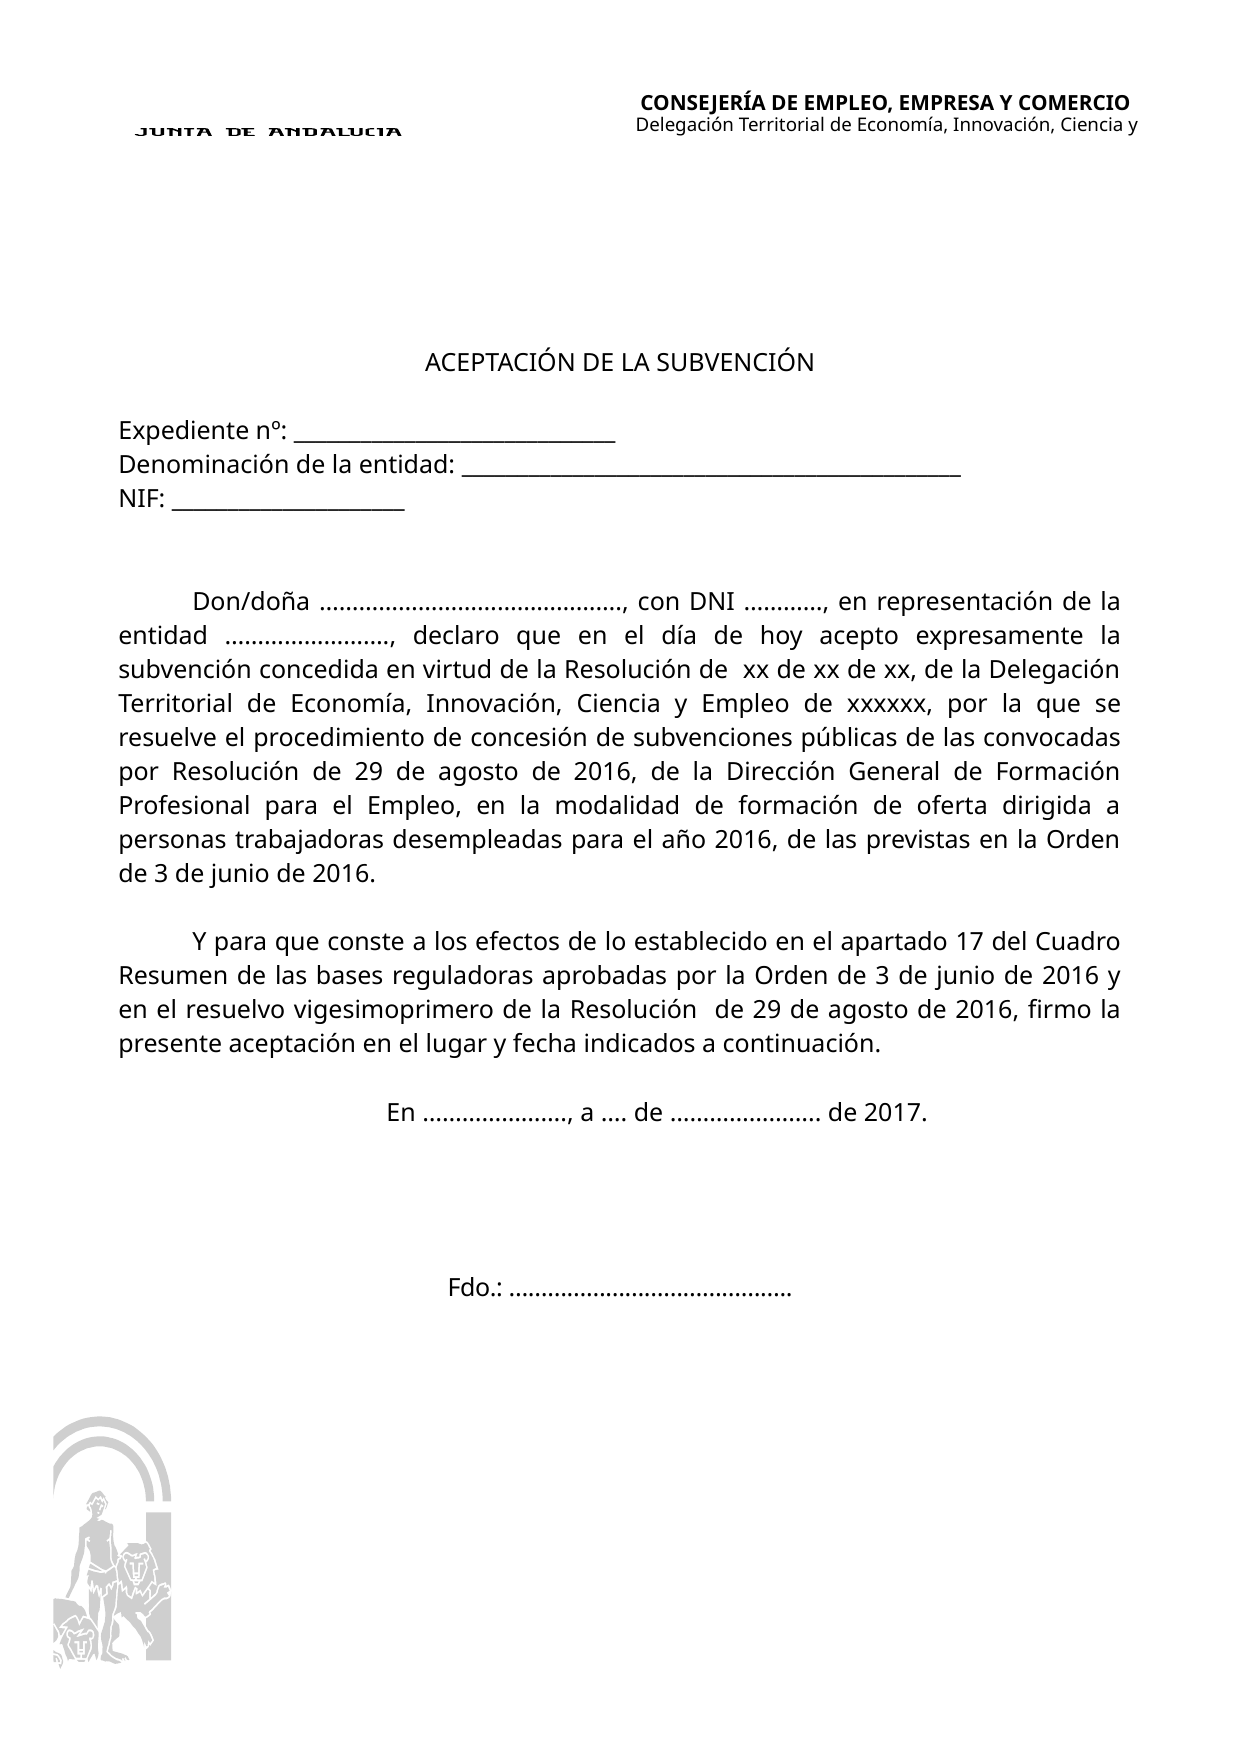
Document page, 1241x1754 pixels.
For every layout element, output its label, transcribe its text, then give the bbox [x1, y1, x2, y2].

text Y para que conste a los efectos de lo establecido en el apartado 17 del Cuadro Resumen de las bases reguladoras aprobadas por la Orden de 3 de junio de 2016 y en el resuelvo vigesimoprimero de la Resolución de 29 de agosto de 2016, firmo la presente aceptación en el lugar y fecha indicados a continuación. [118, 924, 1122, 1060]
text NIF: _____________________ [118, 481, 1122, 515]
text Expediente nº: _____________________________ [118, 413, 1122, 447]
text ACEPTACIÓN DE LA SUBVENCIÓN [118, 345, 1122, 379]
text Fdo.: …………………………………….. [118, 1270, 1122, 1304]
text Denominación de la entidad: _____________________________________________ [118, 447, 1122, 481]
text Don/doña ………………………………………., con DNI …………, en representación de la entidad ……………………., declaro que en el día de hoy acepto expresamente la subvención concedida en virtud de la Resolución de xx de xx de xx, de la Delegación Territorial de Economía, Innovación, Ciencia y Empleo de xxxxxx, por la que se resuelve el procedimiento de concesión de subvenciones públicas de las convocadas por Resolución de 29 de agosto de 2016, de la Dirección General de Formación Profesional para el Empleo, en la modalidad de formación de oferta dirigida a personas trabajadoras desempleadas para el año 2016, de las previstas en la Orden de 3 de junio de 2016. [118, 583, 1122, 890]
text En …………………., a …. de ………………….. de 2017. [118, 1094, 1122, 1128]
